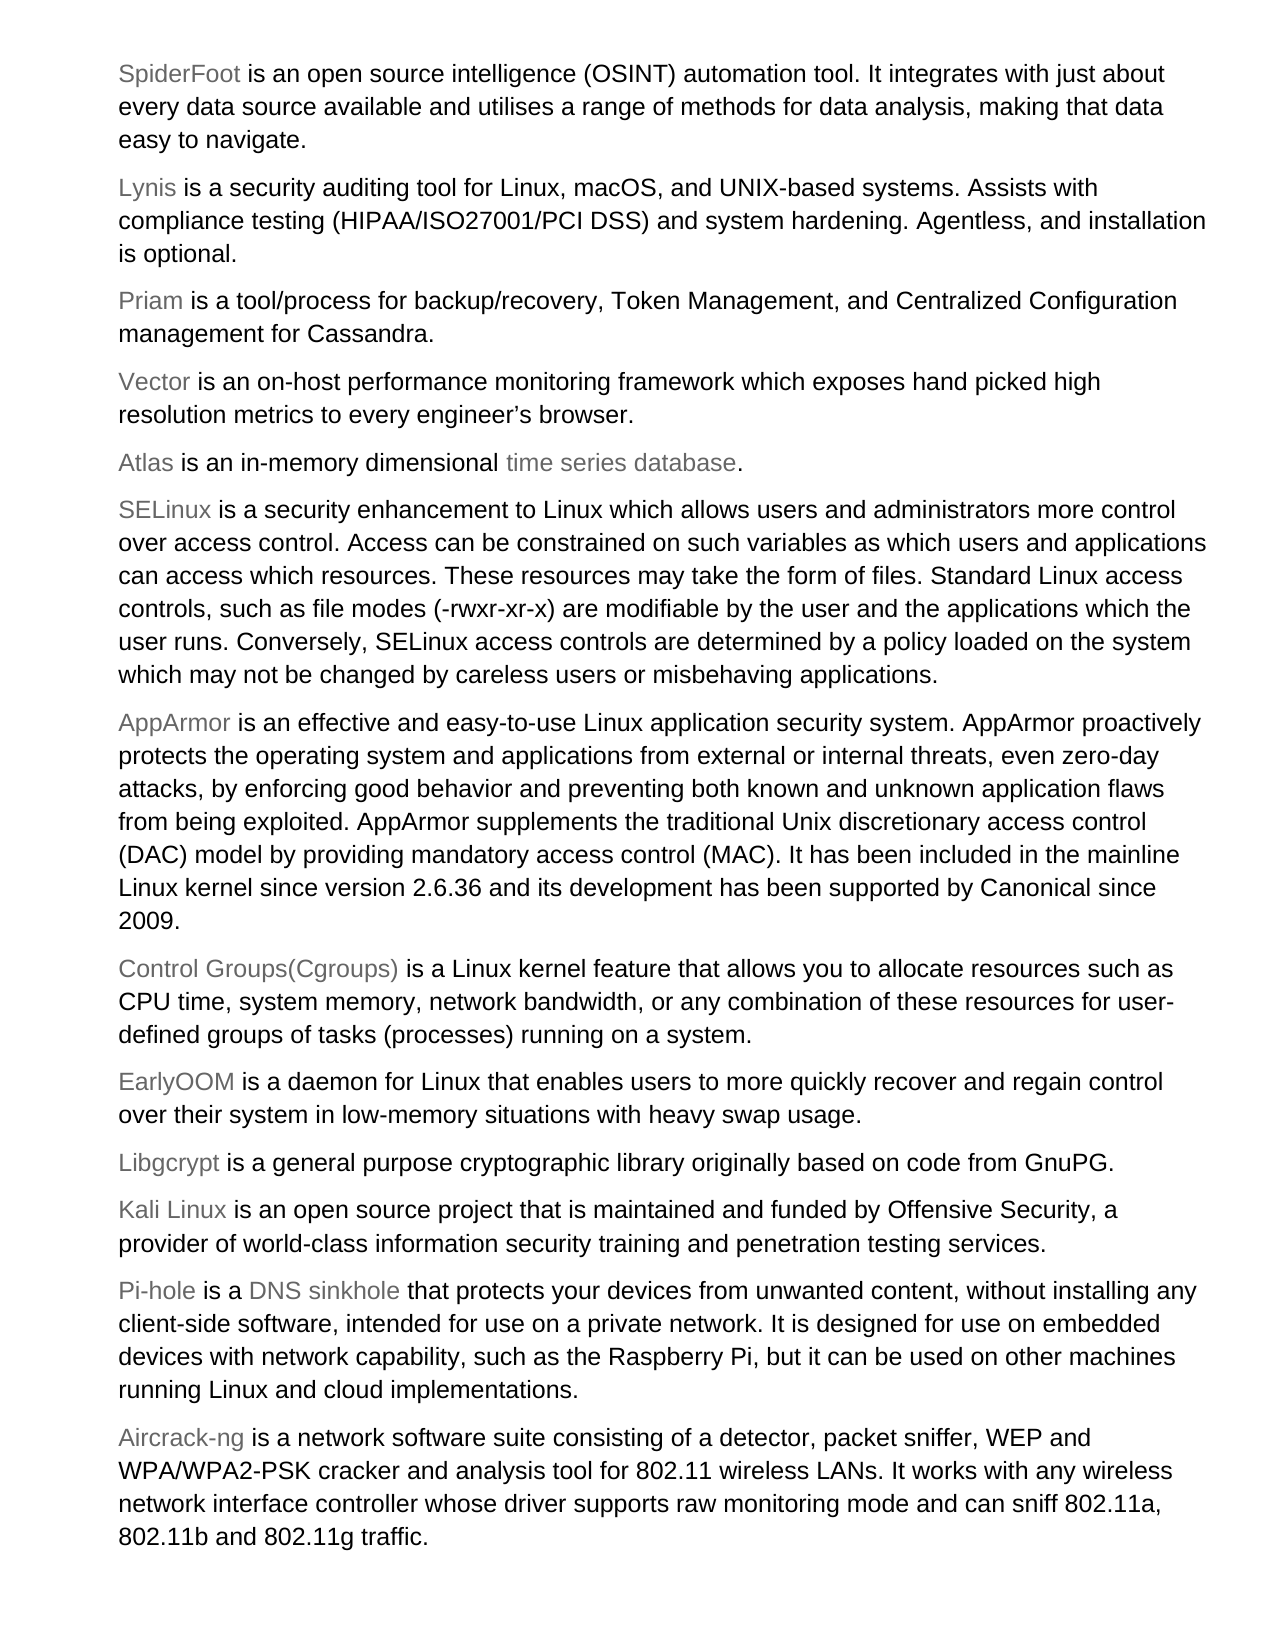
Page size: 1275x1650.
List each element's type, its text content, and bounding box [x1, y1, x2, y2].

text Priam is a tool/process for backup/recovery, Token Management, and Centralized Configuration management for Cassandra. [118, 286, 1216, 348]
text AppArmor is an effective and easy-to-use Linux application security system. AppArmor proactively protects the operating system and applications from external or internal threats, even zero-day attacks, by enforcing good behavior and preventing both known and unknown application flaws from being exploited. AppArmor supplements the traditional Unix discretionary access control (DAC) model by providing mandatory access control (MAC). It has been included in the mainline Linux kernel since version 2.6.36 and its development has been supported by Canonical since 2009. [118, 708, 1216, 935]
text Aircrack-ng is a network software suite consisting of a detector, packet sniffer, WEP and WPA/WPA2-PSK cracker and analysis tool for 802.11 wireless LANs. It works with any wireless network interface controller whose driver supports raw monitoring mode and can sniff 802.11a, 802.11b and 802.11g traffic. [118, 1423, 1216, 1551]
text Libgcrypt is a general purpose cryptographic library originally based on code from GnuPG. [118, 1148, 1216, 1177]
text Vector is an on-host performance monitoring framework which exposes hand picked high resolution metrics to every engineer’s browser. [118, 367, 1216, 429]
text SELinux is a security enhancement to Linux which allows users and administrators more control over access control. Access can be constrained on such variables as which users and applications can access which resources. These resources may take the form of files. Standard Linux access controls, such as file modes (-rwxr-xr-x) are modifiable by the user and the applications which the user runs. Conversely, SELinux access controls are determined by a policy loaded on the system which may not be changed by careless users or misbehaving applications. [118, 495, 1216, 689]
text Pi-hole is a DNS sinkhole that protects your devices from unwanted content, without installing any client-side software, intended for use on a private network. It is designed for use on embedded devices with network capability, such as the Raspberry Pi, but it can be used on other machines running Linux and cloud implementations. [118, 1276, 1216, 1404]
text Atlas is an in-memory dimensional time series database. [118, 448, 1216, 476]
text Lynis is a security auditing tool for Linux, macOS, and UNIX-based systems. Assists with compliance testing (HIPAA/ISO27001/PCI DSS) and system hardening. Agentless, and installation is optional. [118, 173, 1216, 267]
text Control Groups(Cgroups) is a Linux kernel feature that allows you to allocate resources such as CPU time, system memory, network bandwidth, or any combination of these resources for user-defined groups of tasks (processes) running on a system. [118, 954, 1216, 1048]
text SpiderFoot is an open source intelligence (OSINT) automation tool. It integrates with just about every data source available and utilises a range of methods for data analysis, making that data easy to navigate. [118, 59, 1216, 154]
text EarlyOOM is a daemon for Linux that enables users to more quickly recover and regain control over their system in low-memory situations with heavy swap usage. [118, 1067, 1216, 1129]
text Kali Linux is an open source project that is maintained and funded by Offensive Security, a provider of world-class information security training and penetration testing services. [118, 1196, 1216, 1257]
